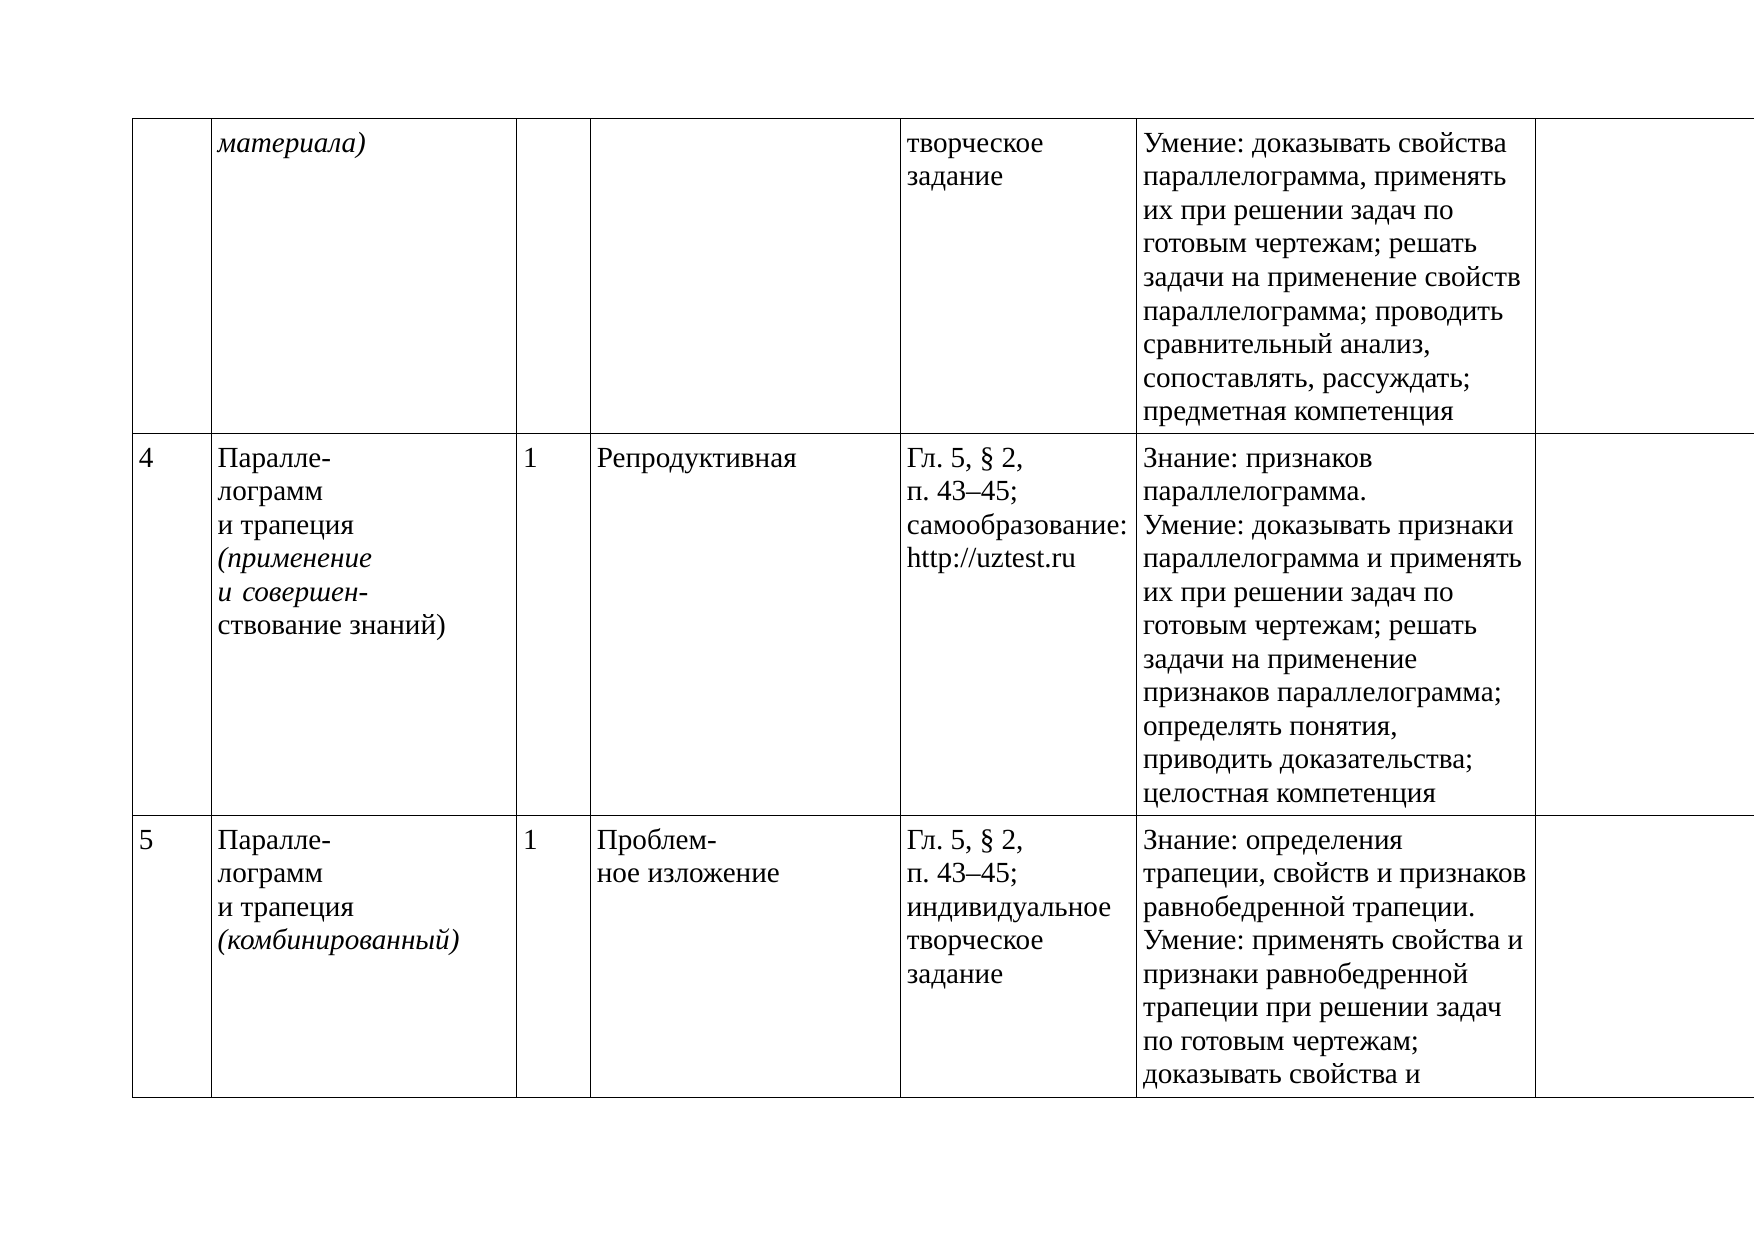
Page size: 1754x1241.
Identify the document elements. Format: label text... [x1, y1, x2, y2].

table_cell Умение: доказывать свойства параллелограмма, применять их при решении задач по готовым чертежам; решать задачи на применение свойств параллелограмма; проводить сравнительный анализ, сопоставлять, рассуждать; предметная компетенция [1137, 119, 1535, 433]
table_cell [133, 119, 211, 433]
table_cell [591, 119, 900, 433]
table_cell [1536, 119, 1754, 433]
table_cell Гл. 5, § 2, п. 43–45; самообразование: http://uztest.ru [901, 434, 1136, 815]
table_cell [517, 119, 590, 433]
table_cell Паралле- лограмм и трапеция (комбинированный) [212, 816, 516, 1096]
table_cell 1 [517, 816, 590, 1096]
table_cell Гл. 5, § 2, п. 43–45; индивидуальное творческое задание [901, 816, 1136, 1096]
table_cell Проблем- ное изложение [591, 816, 900, 1096]
table_cell Знание: признаков параллелограмма. Умение: доказывать признаки параллелограмма и применять их при решении задач по готовым чертежам; решать задачи на применение признаков параллелограмма; определять понятия, приводить доказательства; целостная компетенция [1137, 434, 1535, 815]
table_cell Репродуктивная [591, 434, 900, 815]
table_cell Паралле- лограмм и трапеция (применение и совершен- ствование знаний) [212, 434, 516, 815]
table_cell [1536, 816, 1754, 1096]
table_cell 4 [133, 434, 211, 815]
table_cell 5 [133, 816, 211, 1096]
table_cell Знание: определения трапеции, свойств и признаков равнобедренной трапеции. Умение: применять свойства и признаки равнобедренной трапеции при решении задач по готовым чертежам; доказывать свойства и [1137, 816, 1535, 1096]
table_cell творческое задание [901, 119, 1136, 433]
table_cell 1 [517, 434, 590, 815]
table_cell материала) [212, 119, 516, 433]
table_cell [1536, 434, 1754, 815]
